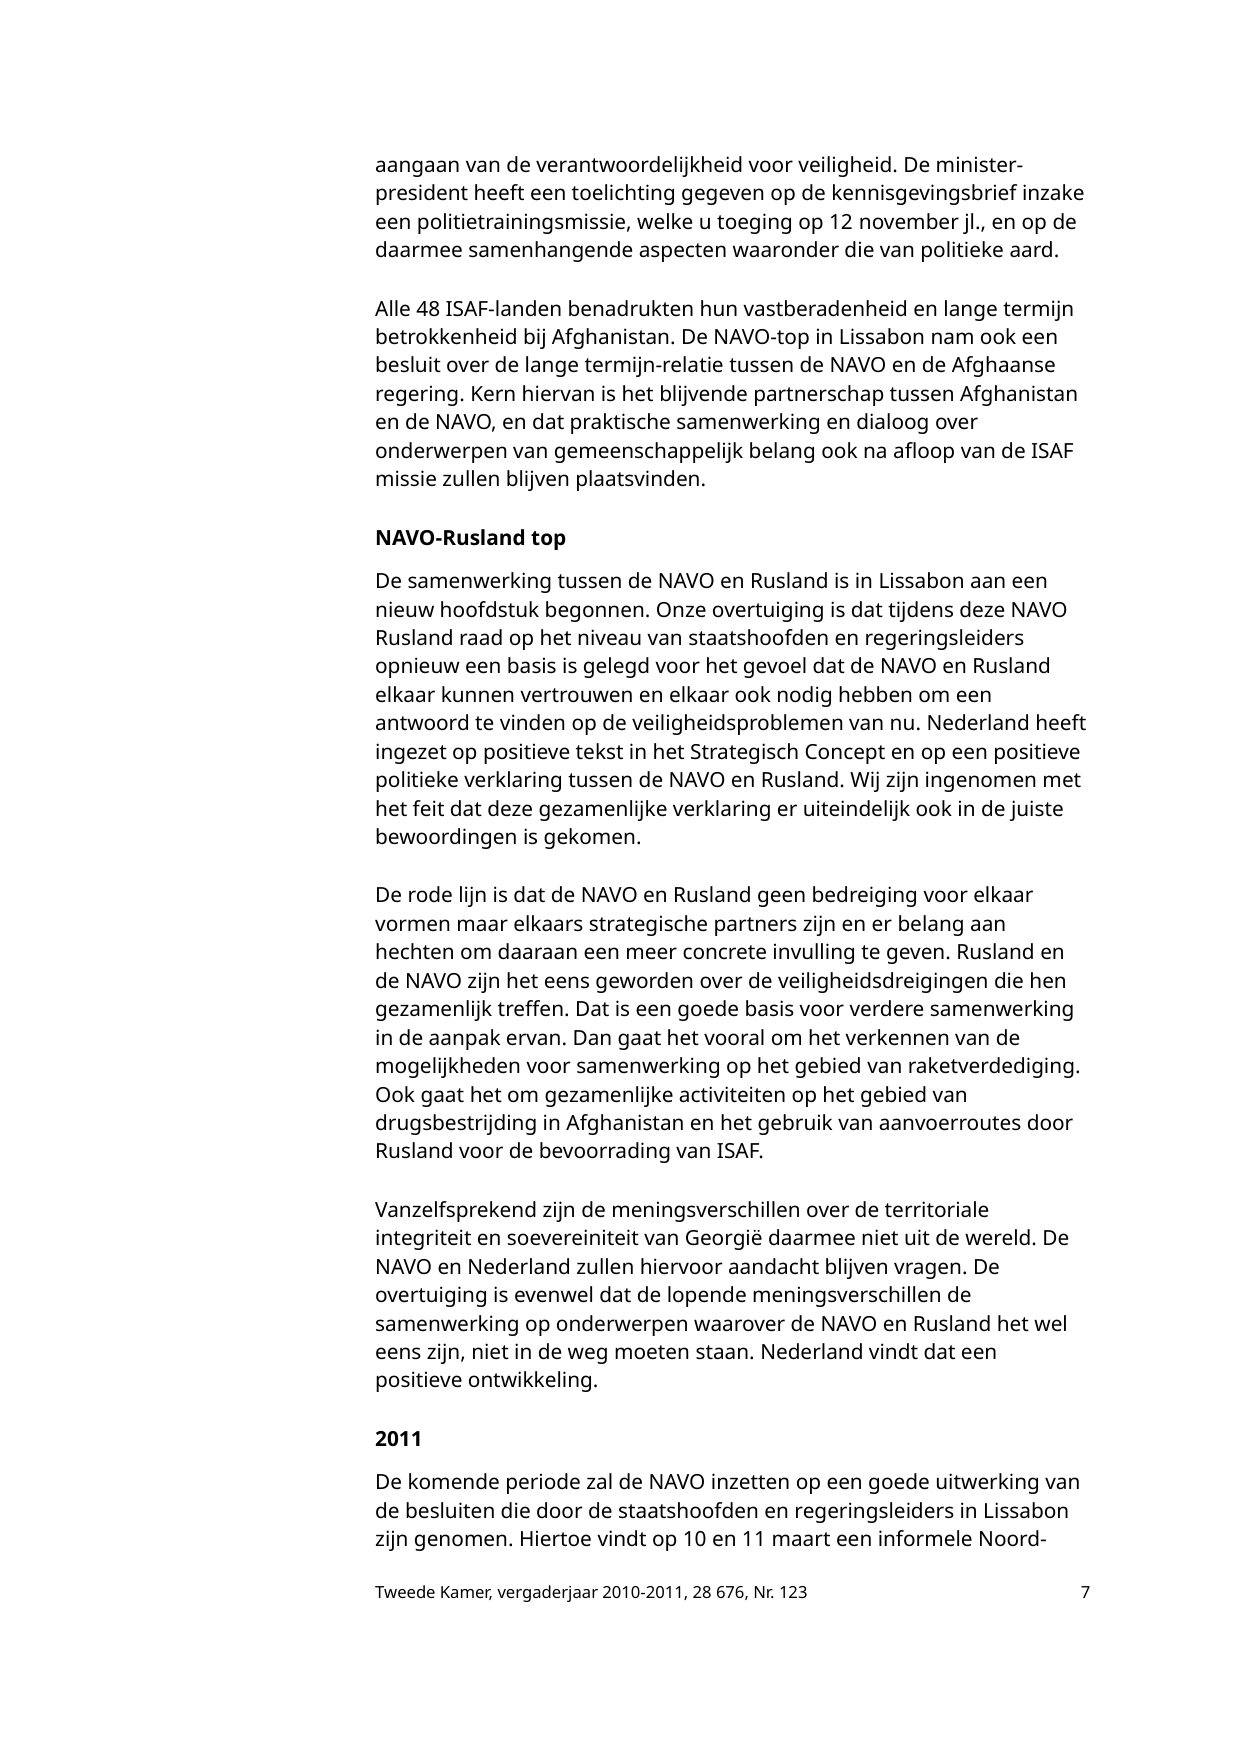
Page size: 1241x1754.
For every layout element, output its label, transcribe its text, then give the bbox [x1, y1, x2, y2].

text Vanzelfsprekend zijn de meningsverschillen over de territoriale integriteit en soevereiniteit van Georgië daarmee niet uit de wereld. De NAVO en Nederland zullen hiervoor aandacht blijven vragen. De overtuiging is evenwel dat de lopende meningsverschillen de samenwerking op onderwerpen waarover de NAVO en Rusland het wel eens zijn, niet in de weg moeten staan. Nederland vindt dat een positieve ontwikkeling. [375, 1195, 1090, 1394]
text De samenwerking tussen de NAVO en Rusland is in Lissabon aan een nieuw hoofdstuk begonnen. Onze overtuiging is dat tijdens deze NAVO Rusland raad op het niveau van staatshoofden en regeringsleiders opnieuw een basis is gelegd voor het gevoel dat de NAVO en Rusland elkaar kunnen vertrouwen en elkaar ook nodig hebben om een antwoord te vinden op de veiligheidsproblemen van nu. Nederland heeft ingezet op positieve tekst in het Strategisch Concept en op een positieve politieke verklaring tussen de NAVO en Rusland. Wij zijn ingenomen met het feit dat deze gezamenlijke verklaring er uiteindelijk ook in de juiste bewoordingen is gekomen. [375, 566, 1090, 851]
text NAVO-Rusland top [375, 523, 1090, 551]
text aangaan van de verantwoordelijkheid voor veiligheid. De minister-president heeft een toelichting gegeven op de kennisgevingsbrief inzake een politietrainingsmissie, welke u toeging op 12 november jl., en op de daarmee samenhangende aspecten waaronder die van politieke aard. [375, 150, 1090, 264]
text De komende periode zal de NAVO inzetten op een goede uitwerking van de besluiten die door de staatshoofden en regeringsleiders in Lissabon zijn genomen. Hiertoe vindt op 10 en 11 maart een informele Noord- [375, 1467, 1090, 1553]
text Alle 48 ISAF-landen benadrukten hun vastberadenheid en lange termijn betrokkenheid bij Afghanistan. De NAVO-top in Lissabon nam ook een besluit over de lange termijn-relatie tussen de NAVO en de Afghaanse regering. Kern hiervan is het blijvende partnerschap tussen Afghanistan en de NAVO, en dat praktische samenwerking en dialoog over onderwerpen van gemeenschappelijk belang ook na afloop van de ISAF missie zullen blijven plaatsvinden. [375, 294, 1090, 493]
text De rode lijn is dat de NAVO en Rusland geen bedreiging voor elkaar vormen maar elkaars strategische partners zijn en er belang aan hechten om daaraan een meer concrete invulling te geven. Rusland en de NAVO zijn het eens geworden over de veiligheidsdreigingen die hen gezamenlijk treffen. Dat is een goede basis voor verdere samenwerking in de aanpak ervan. Dan gaat het vooral om het verkennen van de mogelijkheden voor samenwerking op het gebied van raketverdediging. Ook gaat het om gezamenlijke activiteiten op het gebied van drugsbestrijding in Afghanistan en het gebruik van aanvoerroutes door Rusland voor de bevoorrading van ISAF. [375, 881, 1090, 1165]
text 2011 [375, 1424, 1090, 1452]
